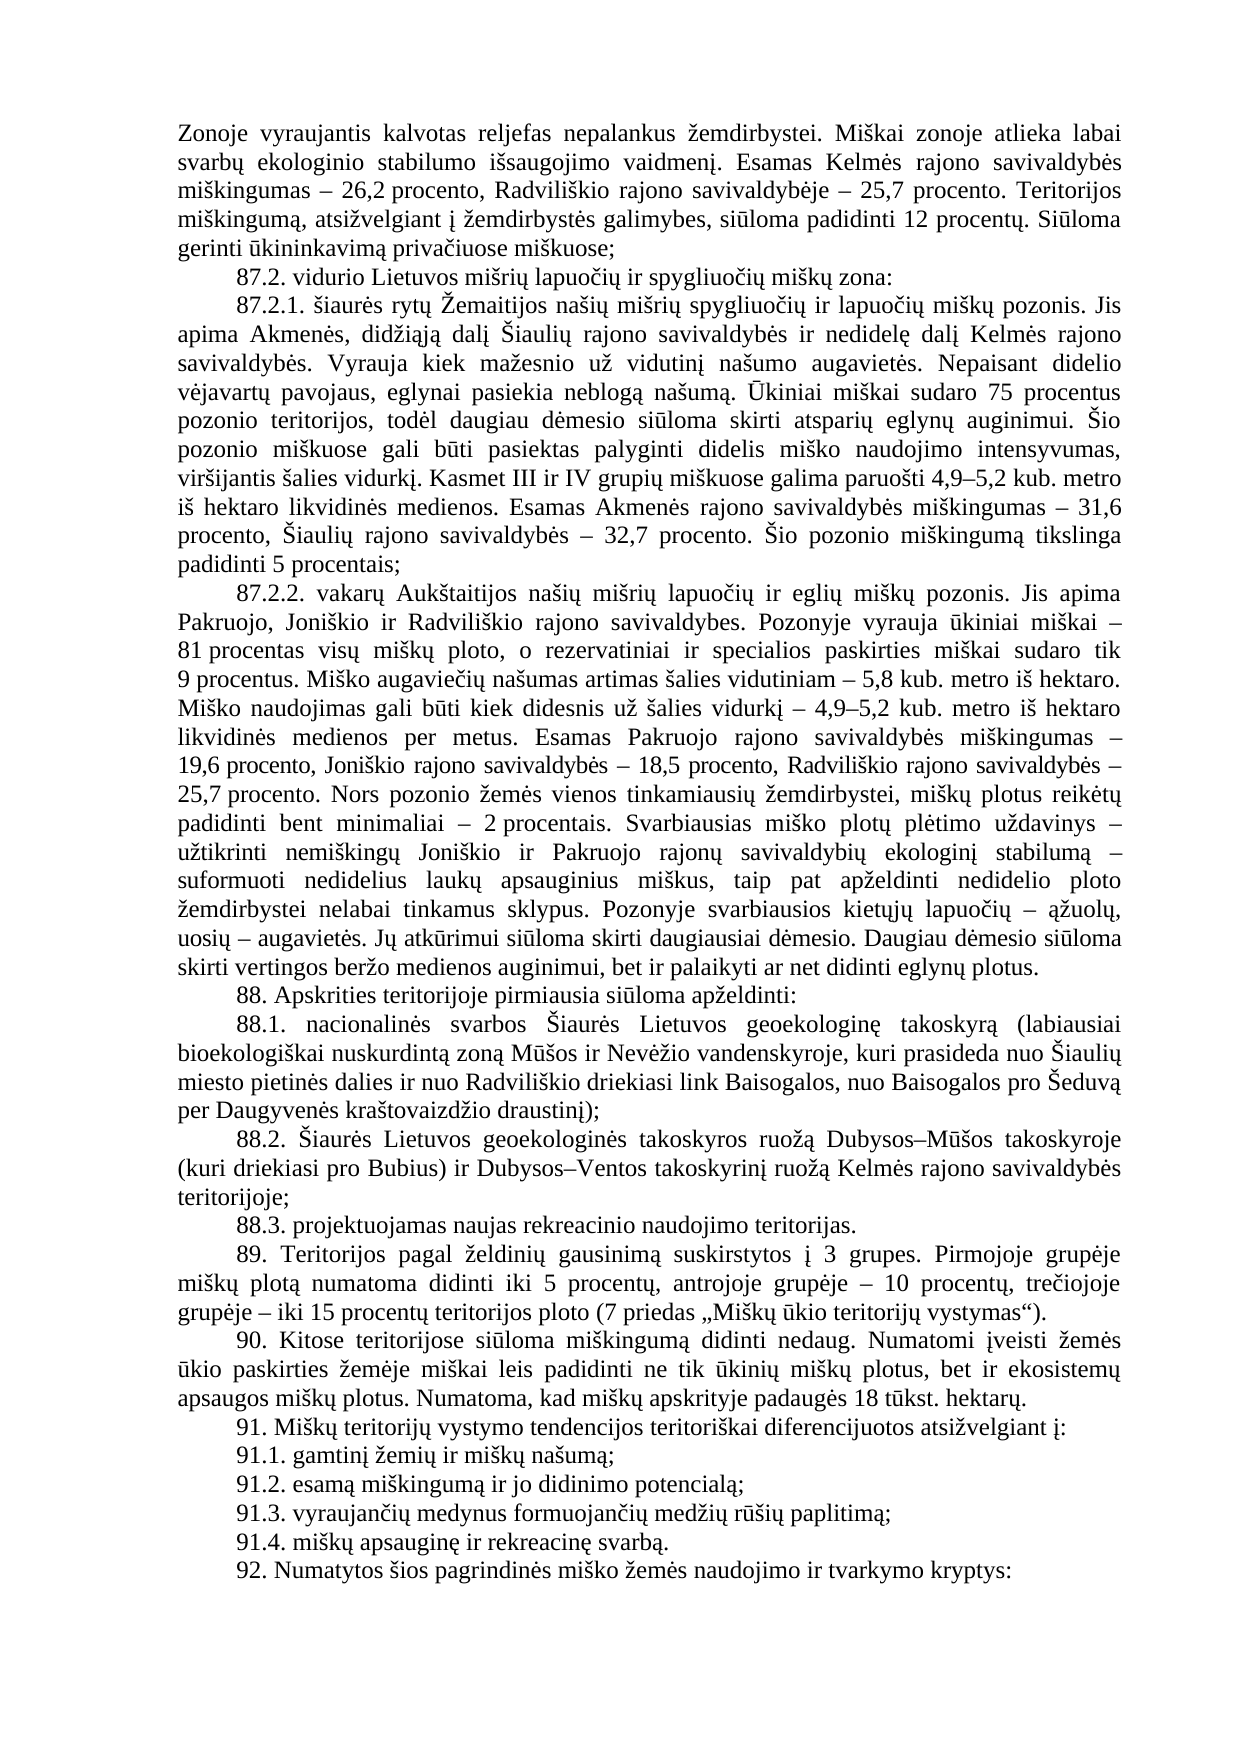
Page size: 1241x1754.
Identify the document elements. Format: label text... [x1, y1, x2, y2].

text Zonoje vyraujantis kalvotas reljefas nepalankus žemdirbystei. Miškai zonoje atlieka labai svarbų ekologinio stabilumo išsaugojimo vaidmenį. Esamas Kelmės rajono savivaldybės miškingumas – 26,2 procento, Radviliškio rajono savivaldybėje – 25,7 procento. Teritorijos miškingumą, atsižvelgiant į žemdirbystės galimybes, siūloma padidinti 12 procentų. Siūloma gerinti ūkininkavimą privačiuose miškuose; [177, 118, 1122, 262]
text 91.4. miškų apsauginę ir rekreacinę svarbą. [177, 1527, 1122, 1556]
text 88.2. Šiaurės Lietuvos geoekologinės takoskyros ruožą Dubysos–Mūšos takoskyroje (kuri driekiasi pro Bubius) ir Dubysos–Ventos takoskyrinį ruožą Kelmės rajono savivaldybės teritorijoje; [177, 1124, 1122, 1211]
text 92. Numatytos šios pagrindinės miško žemės naudojimo ir tvarkymo kryptys: [177, 1556, 1122, 1584]
text 87.2.1. šiaurės rytų Žemaitijos našių mišrių spygliuočių ir lapuočių miškų pozonis. Jis apima Akmenės, didžiąją dalį Šiaulių rajono savivaldybės ir nedidelę dalį Kelmės rajono savivaldybės. Vyrauja kiek mažesnio už vidutinį našumo augavietės. Nepaisant didelio vėjavartų pavojaus, eglynai pasiekia neblogą našumą. Ūkiniai miškai sudaro 75 procentus pozonio teritorijos, todėl daugiau dėmesio siūloma skirti atsparių eglynų auginimui. Šio pozonio miškuose gali būti pasiektas palyginti didelis miško naudojimo intensyvumas, viršijantis šalies vidurkį. Kasmet III ir IV grupių miškuose galima paruošti 4,9–5,2 kub. metro iš hektaro likvidinės medienos. Esamas Akmenės rajono savivaldybės miškingumas – 31,6 procento, Šiaulių rajono savivaldybės – 32,7 procento. Šio pozonio miškingumą tikslinga padidinti 5 procentais; [177, 291, 1122, 578]
text 91.1. gamtinį žemių ir miškų našumą; [177, 1441, 1122, 1469]
text 88. Apskrities teritorijoje pirmiausia siūloma apželdinti: [177, 981, 1122, 1009]
text 91.3. vyraujančių medynus formuojančių medžių rūšių paplitimą; [177, 1498, 1122, 1527]
text 89. Teritorijos pagal želdinių gausinimą suskirstytos į 3 grupes. Pirmojoje grupėje miškų plotą numatoma didinti iki 5 procentų, antrojoje grupėje – 10 procentų, trečiojoje grupėje – iki 15 procentų teritorijos ploto (7 priedas „Miškų ūkio teritorijų vystymas“). [177, 1239, 1122, 1326]
text 88.3. projektuojamas naujas rekreacinio naudojimo teritorijas. [177, 1211, 1122, 1239]
text 91.2. esamą miškingumą ir jo didinimo potencialą; [177, 1469, 1122, 1498]
text 88.1. nacionalinės svarbos Šiaurės Lietuvos geoekologinę takoskyrą (labiausiai bioekologiškai nuskurdintą zoną Mūšos ir Nevėžio vandenskyroje, kuri prasideda nuo Šiaulių miesto pietinės dalies ir nuo Radviliškio driekiasi link Baisogalos, nuo Baisogalos pro Šeduvą per Daugyvenės kraštovaizdžio draustinį); [177, 1009, 1122, 1124]
text 91. Miškų teritorijų vystymo tendencijos teritoriškai diferencijuotos atsižvelgiant į: [177, 1412, 1122, 1441]
text 90. Kitose teritorijose siūloma miškingumą didinti nedaug. Numatomi įveisti žemės ūkio paskirties žemėje miškai leis padidinti ne tik ūkinių miškų plotus, bet ir ekosistemų apsaugos miškų plotus. Numatoma, kad miškų apskrityje padaugės 18 tūkst. hektarų. [177, 1326, 1122, 1412]
text 87.2. vidurio Lietuvos mišrių lapuočių ir spygliuočių miškų zona: [177, 262, 1122, 291]
text 87.2.2. vakarų Aukštaitijos našių mišrių lapuočių ir eglių miškų pozonis. Jis apima Pakruojo, Joniškio ir Radviliškio rajono savivaldybes. Pozonyje vyrauja ūkiniai miškai – 81 procentas visų miškų ploto, o rezervatiniai ir specialios paskirties miškai sudaro tik 9 procentus. Miško augaviečių našumas artimas šalies vidutiniam – 5,8 kub. metro iš hektaro. Miško naudojimas gali būti kiek didesnis už šalies vidurkį – 4,9–5,2 kub. metro iš hektaro likvidinės medienos per metus. Esamas Pakruojo rajono savivaldybės miškingumas – 19,6 procento, Joniškio rajono savivaldybės – 18,5 procento, Radviliškio rajono savivaldybės – 25,7 procento. Nors pozonio žemės vienos tinkamiausių žemdirbystei, miškų plotus reikėtų padidinti bent minimaliai – 2 procentais. Svarbiausias miško plotų plėtimo uždavinys – užtikrinti nemiškingų Joniškio ir Pakruojo rajonų savivaldybių ekologinį stabilumą – suformuoti nedidelius laukų apsauginius miškus, taip pat apželdinti nedidelio ploto žemdirbystei nelabai tinkamus sklypus. Pozonyje svarbiausios kietųjų lapuočių – ąžuolų, uosių – augavietės. Jų atkūrimui siūloma skirti daugiausiai dėmesio. Daugiau dėmesio siūloma skirti vertingos beržo medienos auginimui, bet ir palaikyti ar net didinti eglynų plotus. [177, 578, 1122, 981]
